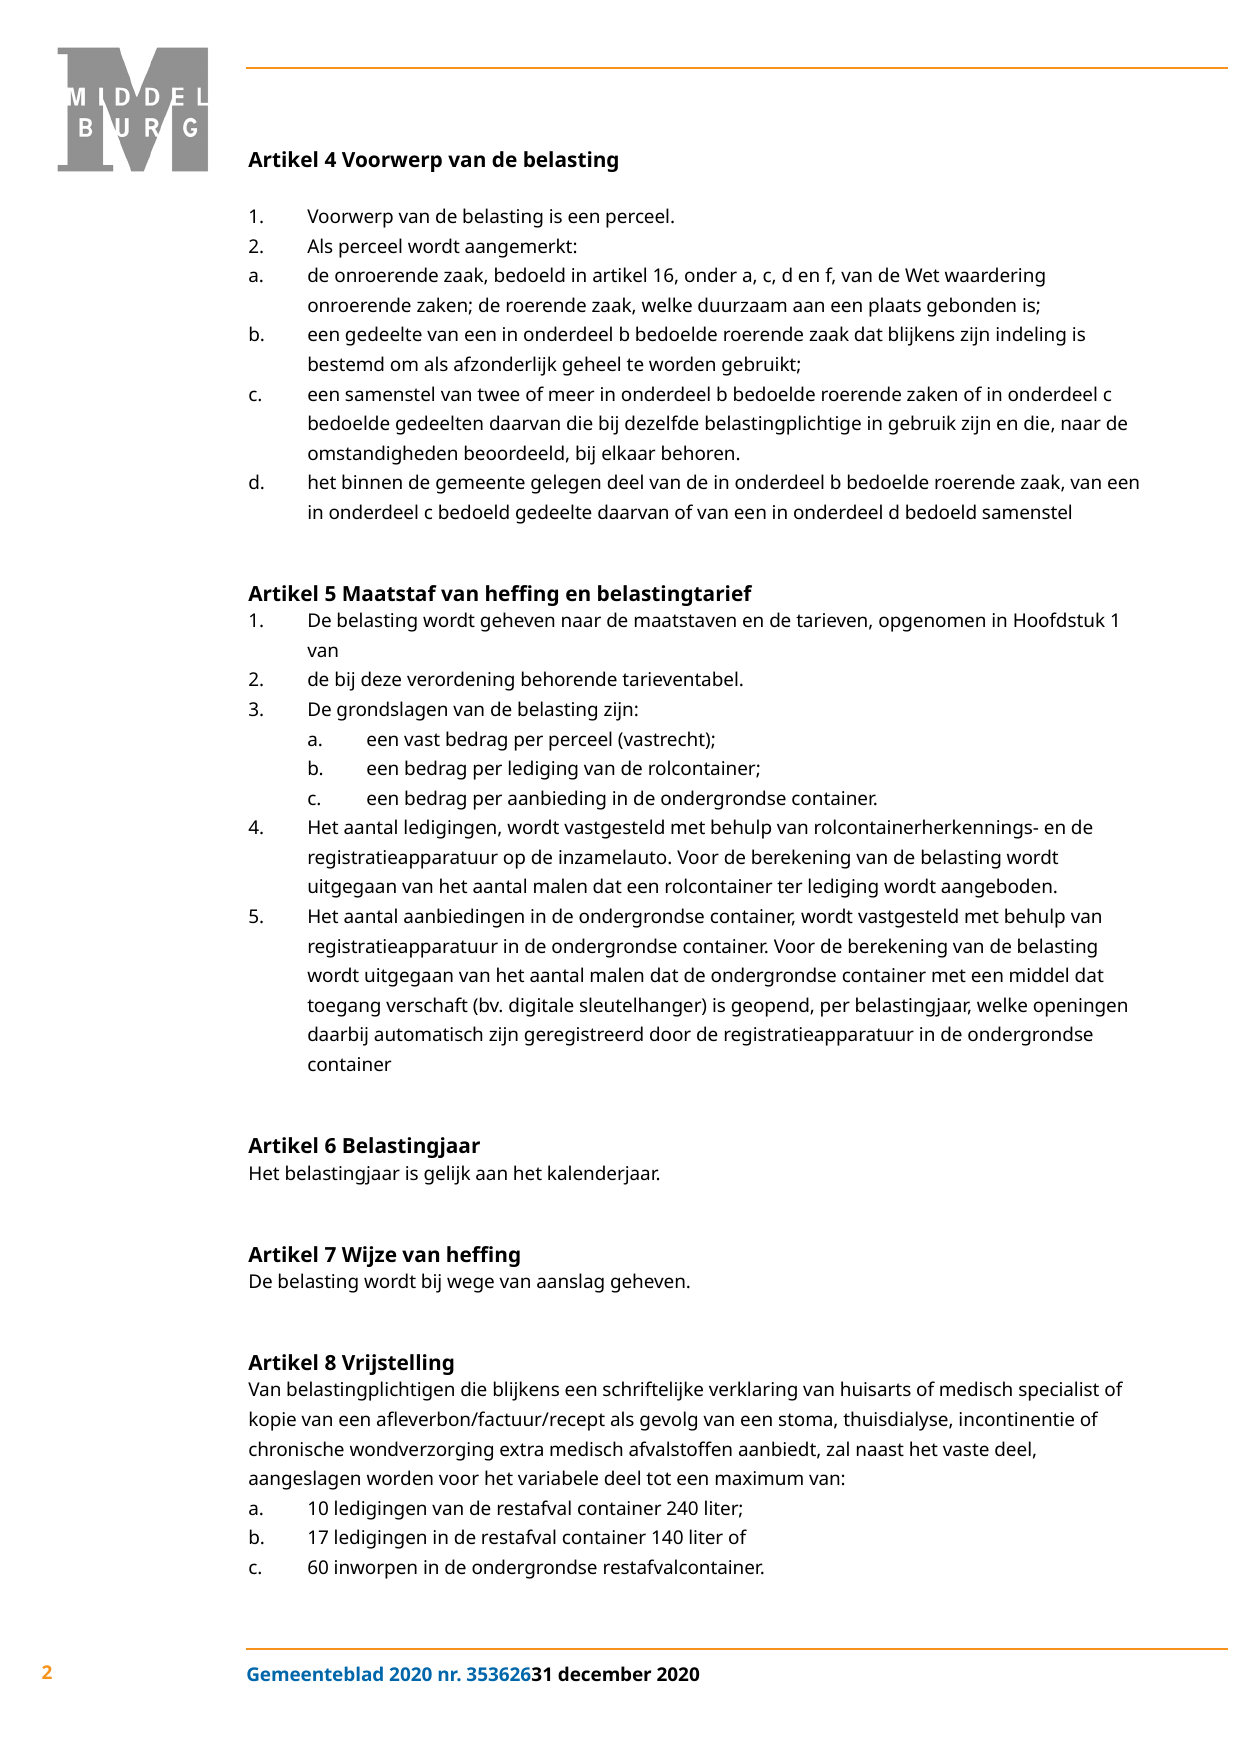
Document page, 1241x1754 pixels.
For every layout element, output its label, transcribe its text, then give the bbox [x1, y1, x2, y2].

list De belasting wordt geheven naar de maatstaven en de tarieven, opgenomen in Hoofdstuk 1 van [248, 607, 1152, 663]
text Artikel 5 Maatstaf van heffing en belastingtarief [248, 579, 1152, 607]
list een gedeelte van een in onderdeel b bedoelde roerende zaak dat blijkens zijn indeling is bestemd om als afzonderlijk geheel te worden gebruikt; [248, 322, 1152, 377]
list Het aantal ledigingen, wordt vastgesteld met behulp van rolcontainerherkennings- en de registratieapparatuur op de inzamelauto. Voor de berekening van de belasting wordt uitgegaan van het aantal malen dat een rolcontainer ter lediging wordt aangeboden. [248, 814, 1152, 899]
list Voorwerp van de belasting is een perceel. [248, 203, 1152, 229]
list de bij deze verordening behorende tarieventabel. [248, 667, 1152, 692]
text De belasting wordt bij wege van aanslag geheven. [248, 1268, 1152, 1294]
text Artikel 7 Wijze van heffing [248, 1240, 1152, 1268]
list het binnen de gemeente gelegen deel van de in onderdeel b bedoelde roerende zaak, van een in onderdeel c bedoeld gedeelte daarvan of van een in onderdeel d bedoeld samenstel [248, 469, 1152, 525]
list een vast bedrag per perceel (vastrecht); [307, 726, 1152, 752]
list Als perceel wordt aangemerkt: [248, 233, 1152, 258]
list een bedrag per aanbieding in de ondergrondse container. [307, 785, 1152, 811]
picture [41, 47, 231, 172]
text Artikel 4 Voorwerp van de belasting [248, 145, 1152, 174]
list 10 ledigingen van de restafval container 240 liter; [248, 1495, 1152, 1521]
list 17 ledigingen in de restafval container 140 liter of [248, 1524, 1152, 1550]
text Van belastingplichtigen die blijkens een schriftelijke verklaring van huisarts of medisch specialist of kopie van een afleverbon/factuur/recept als gevolg van een stoma, thuisdialyse, incontinentie of chronische wondverzorging extra medisch afvalstoffen aanbiedt, zal naast het vaste deel, aangeslagen worden voor het variabele deel tot een maximum van: [248, 1377, 1152, 1491]
list een bedrag per lediging van de rolcontainer; [307, 755, 1152, 781]
list de onroerende zaak, bedoeld in artikel 16, onder a, c, d en f, van de Wet waardering onroerende zaken; de roerende zaak, welke duurzaam aan een plaats gebonden is; [248, 262, 1152, 318]
list De grondslagen van de belasting zijn: [248, 696, 1152, 722]
text Het belastingjaar is gelijk aan het kalenderjaar. [248, 1160, 1152, 1185]
text Artikel 8 Vrijstelling [248, 1348, 1152, 1377]
list Het aantal aanbiedingen in de ondergrondse container, wordt vastgesteld met behulp van registratieapparatuur in de ondergrondse container. Voor de berekening van de belasting wordt uitgegaan van het aantal malen dat de ondergrondse container met een middel dat toegang verschaft (bv. digitale sleutelhanger) is geopend, per belastingjaar, welke openingen daarbij automatisch zijn geregistreerd door de registratieapparatuur in de ondergrondse container [248, 903, 1152, 1077]
list een samenstel van twee of meer in onderdeel b bedoelde roerende zaken of in onderdeel c bedoelde gedeelten daarvan die bij dezelfde belastingplichtige in gebruik zijn en die, naar de omstandigheden beoordeeld, bij elkaar behoren. [248, 381, 1152, 466]
list 60 inworpen in de ondergrondse restafvalcontainer. [248, 1554, 1152, 1580]
text Artikel 6 Belastingjaar [248, 1131, 1152, 1160]
